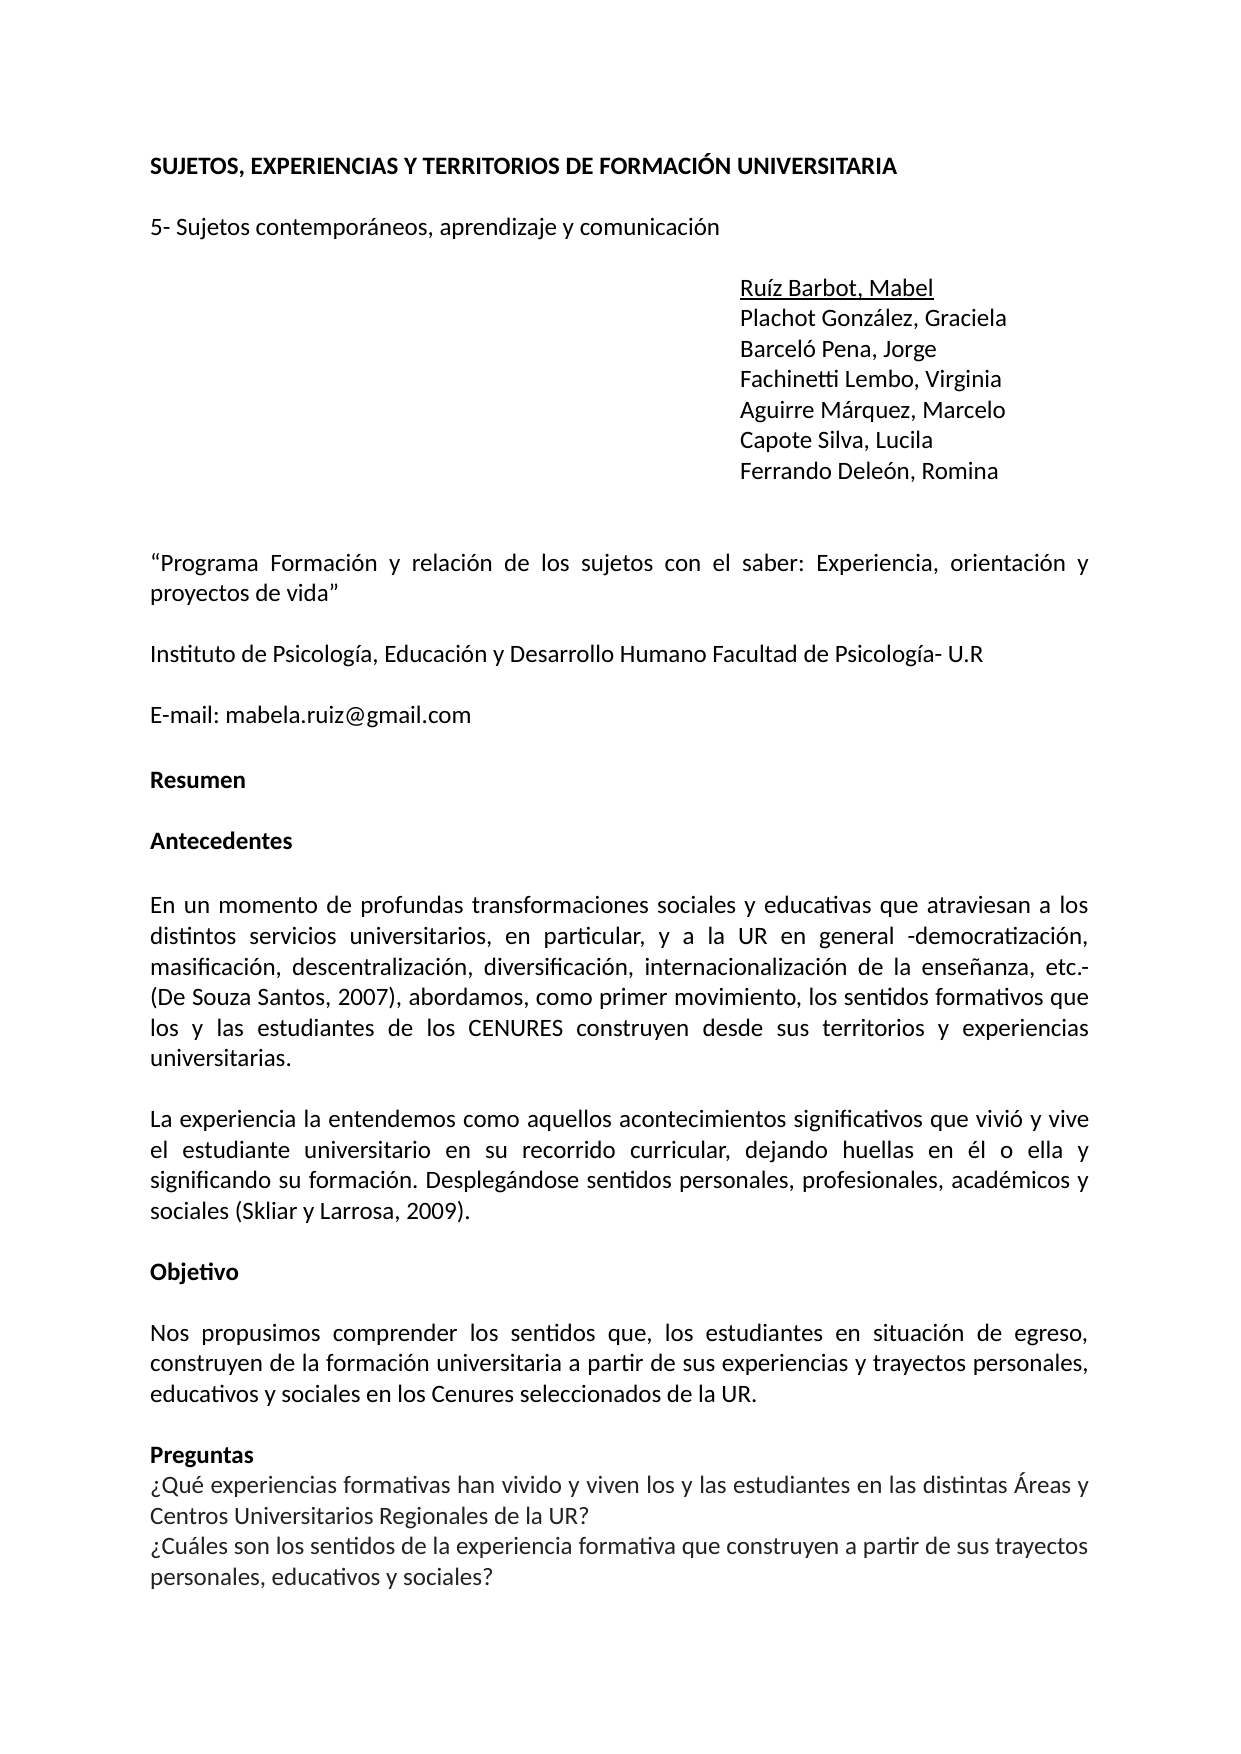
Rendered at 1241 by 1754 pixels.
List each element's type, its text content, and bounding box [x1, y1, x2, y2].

text SUJETOS, EXPERIENCIAS Y TERRITORIOS DE FORMACIÓN UNIVERSITARIA [150, 150, 1090, 181]
text La experiencia la entendemos como aquellos acontecimientos significativos que vivió y vive el estudiante universitario en su recorrido curricular, dejando huellas en él o ella y significando su formación. Desplegándose sentidos personales, profesionales, académicos y sociales (Skliar y Larrosa, 2009). [150, 1103, 1090, 1225]
text Objetivo [150, 1256, 1090, 1286]
text Fachinetti Lembo, Virginia [666, 364, 1090, 394]
text Barceló Pena, Jorge [666, 333, 1090, 364]
text Nos propusimos comprender los sentidos que, los estudiantes en situación de egreso, construyen de la formación universitaria a partir de sus experiencias y trayectos personales, educativos y sociales en los Cenures seleccionados de la UR. [150, 1317, 1090, 1408]
text Ruíz Barbot, Mabel [666, 272, 1090, 303]
text Capote Silva, Lucila [666, 425, 1090, 455]
text 5- Sujetos contemporáneos, aprendizaje y comunicación [150, 211, 1090, 242]
text “Programa Formación y relación de los sujetos con el saber: Experiencia, orientación y proyectos de vida” [150, 547, 1090, 608]
text Ferrando Deleón, Romina [666, 455, 1090, 486]
text Antecedentes [150, 825, 1090, 856]
text Aguirre Márquez, Marcelo [666, 394, 1090, 425]
text Preguntas [150, 1439, 1090, 1469]
text ¿Qué experiencias formativas han vivido y viven los y las estudiantes en las distintas Áreas y Centros Universitarios Regionales de la UR? [150, 1469, 1090, 1531]
text E-mail: mabela.ruiz@gmail.com [150, 699, 1090, 730]
text Instituto de Psicología, Educación y Desarrollo Humano Facultad de Psicología- U.R [150, 638, 1090, 669]
text ¿Cuáles son los sentidos de la experiencia formativa que construyen a partir de sus trayectos personales, educativos y sociales? [150, 1531, 1090, 1592]
text En un momento de profundas transformaciones sociales y educativas que atraviesan a los distintos servicios universitarios, en particular, y a la UR en general -democratización, masificación, descentralización, diversificación, internacionalización de la enseñanza, etc.- (De Souza Santos, 2007), abordamos, como primer movimiento, los sentidos formativos que los y las estudiantes de los CENURES construyen desde sus territorios y experiencias universitarias. [150, 889, 1090, 1073]
text Resumen [150, 764, 1090, 794]
text Plachot González, Graciela [666, 303, 1090, 333]
